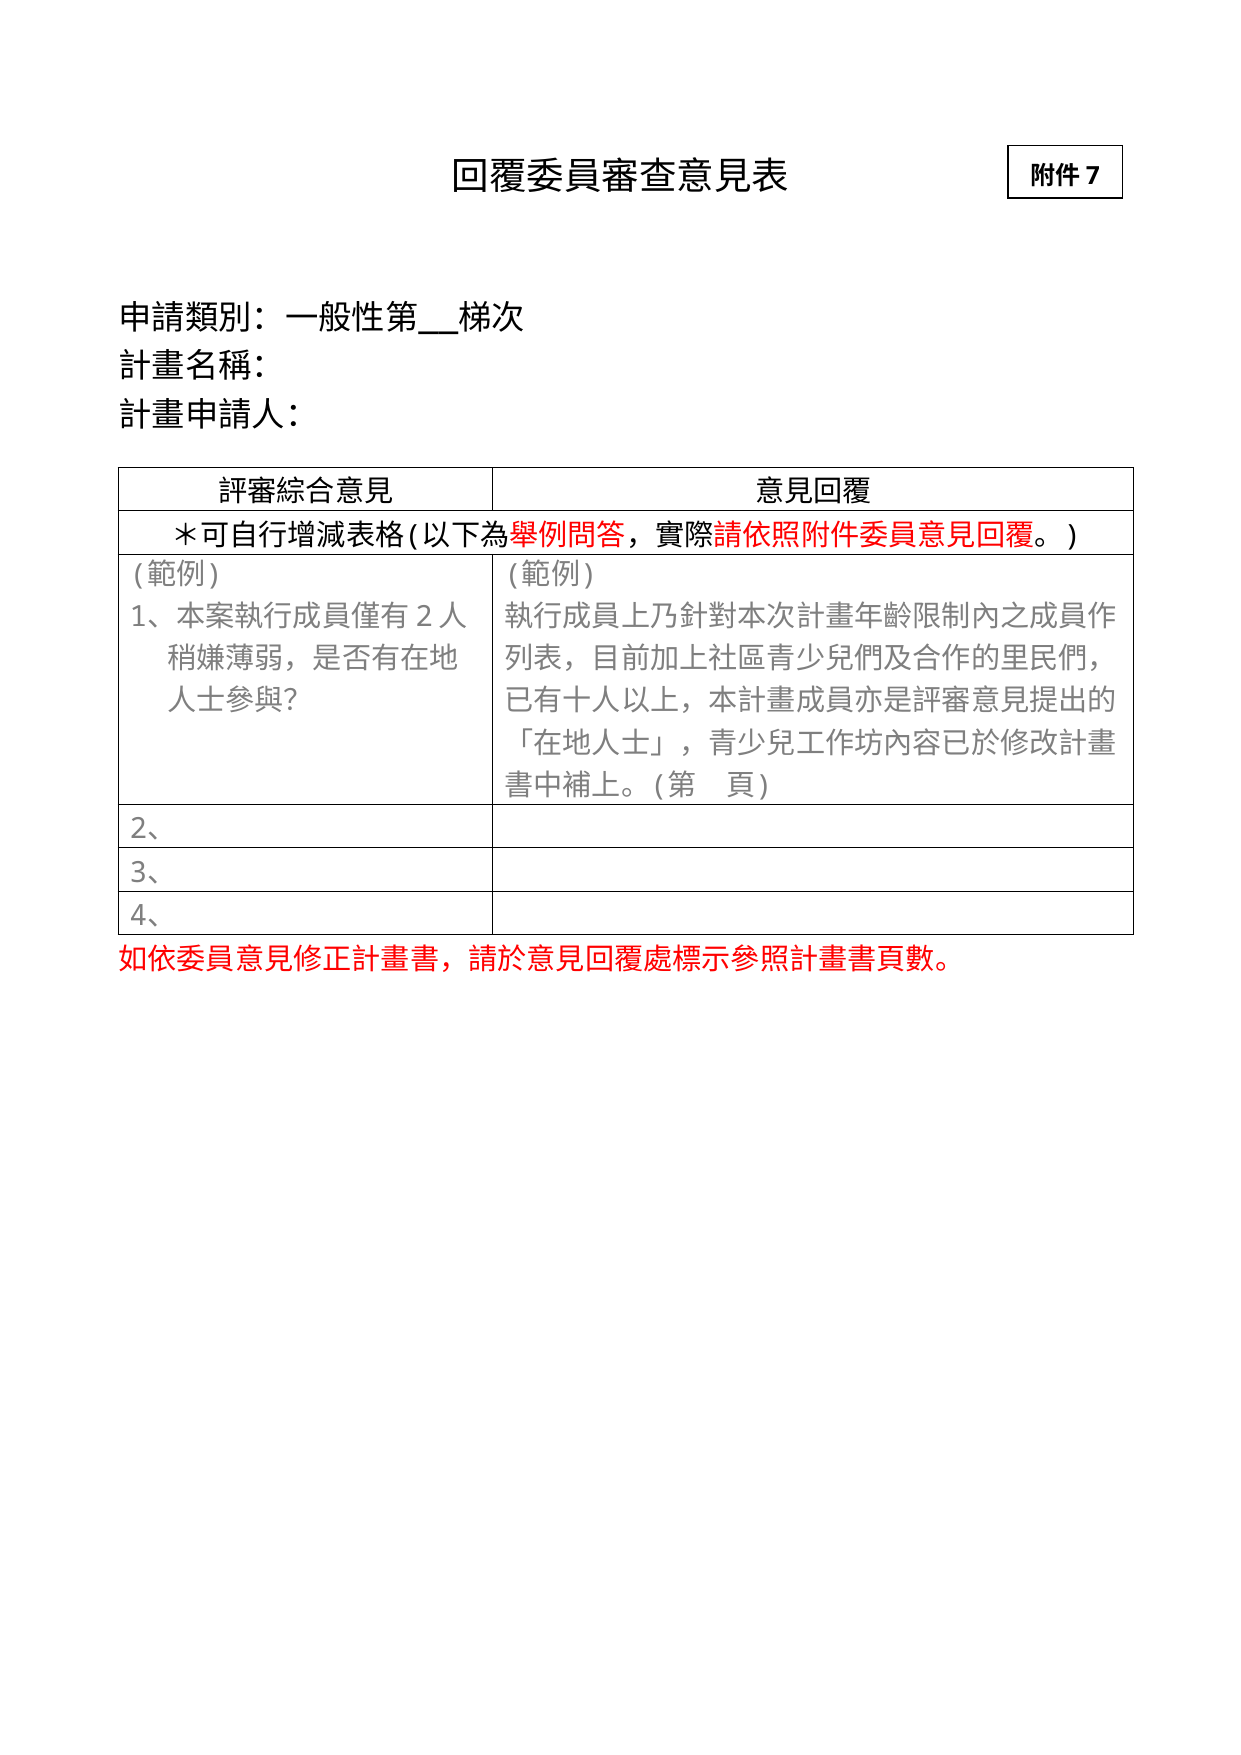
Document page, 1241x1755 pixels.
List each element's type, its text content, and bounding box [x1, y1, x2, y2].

text 計畫申請人： [118, 387, 1122, 436]
text 如依委員意見修正計畫書，請於意見回覆處標示參照計畫書頁數。 [118, 935, 1122, 977]
table_cell [119, 892, 492, 934]
table_cell [493, 892, 1133, 934]
table_cell [493, 848, 1133, 891]
table_cell [119, 848, 492, 891]
text 計畫名稱： [118, 339, 1122, 387]
table_header 意見回覆 [493, 468, 1133, 510]
text 回覆委員審查意見表 [118, 146, 1122, 200]
table_header 評審綜合意見 [119, 468, 492, 510]
table_cell (範例) 本案執行成員僅有2人稍嫌薄弱，是否有在地人士參與？ [119, 555, 492, 804]
table_cell (範例) 執行成員上乃針對本次計畫年齡限制內之成員作列表，目前加上社區青少兒們及合作的里民們，已有十人以上，本計畫成員亦是評審意見提出的「在地人士」，青少兒工作坊內容已於修改計畫書中補上。(第 頁) [493, 555, 1133, 804]
table_cell [119, 805, 492, 847]
table_cell [493, 805, 1133, 847]
text 附件7 [1017, 155, 1113, 188]
table_cell ＊可自行增減表格(以下為舉例問答，實際請依照附件委員意見回覆。) [119, 511, 1133, 554]
text 申請類別：一般性第__梯次 [118, 291, 1122, 339]
